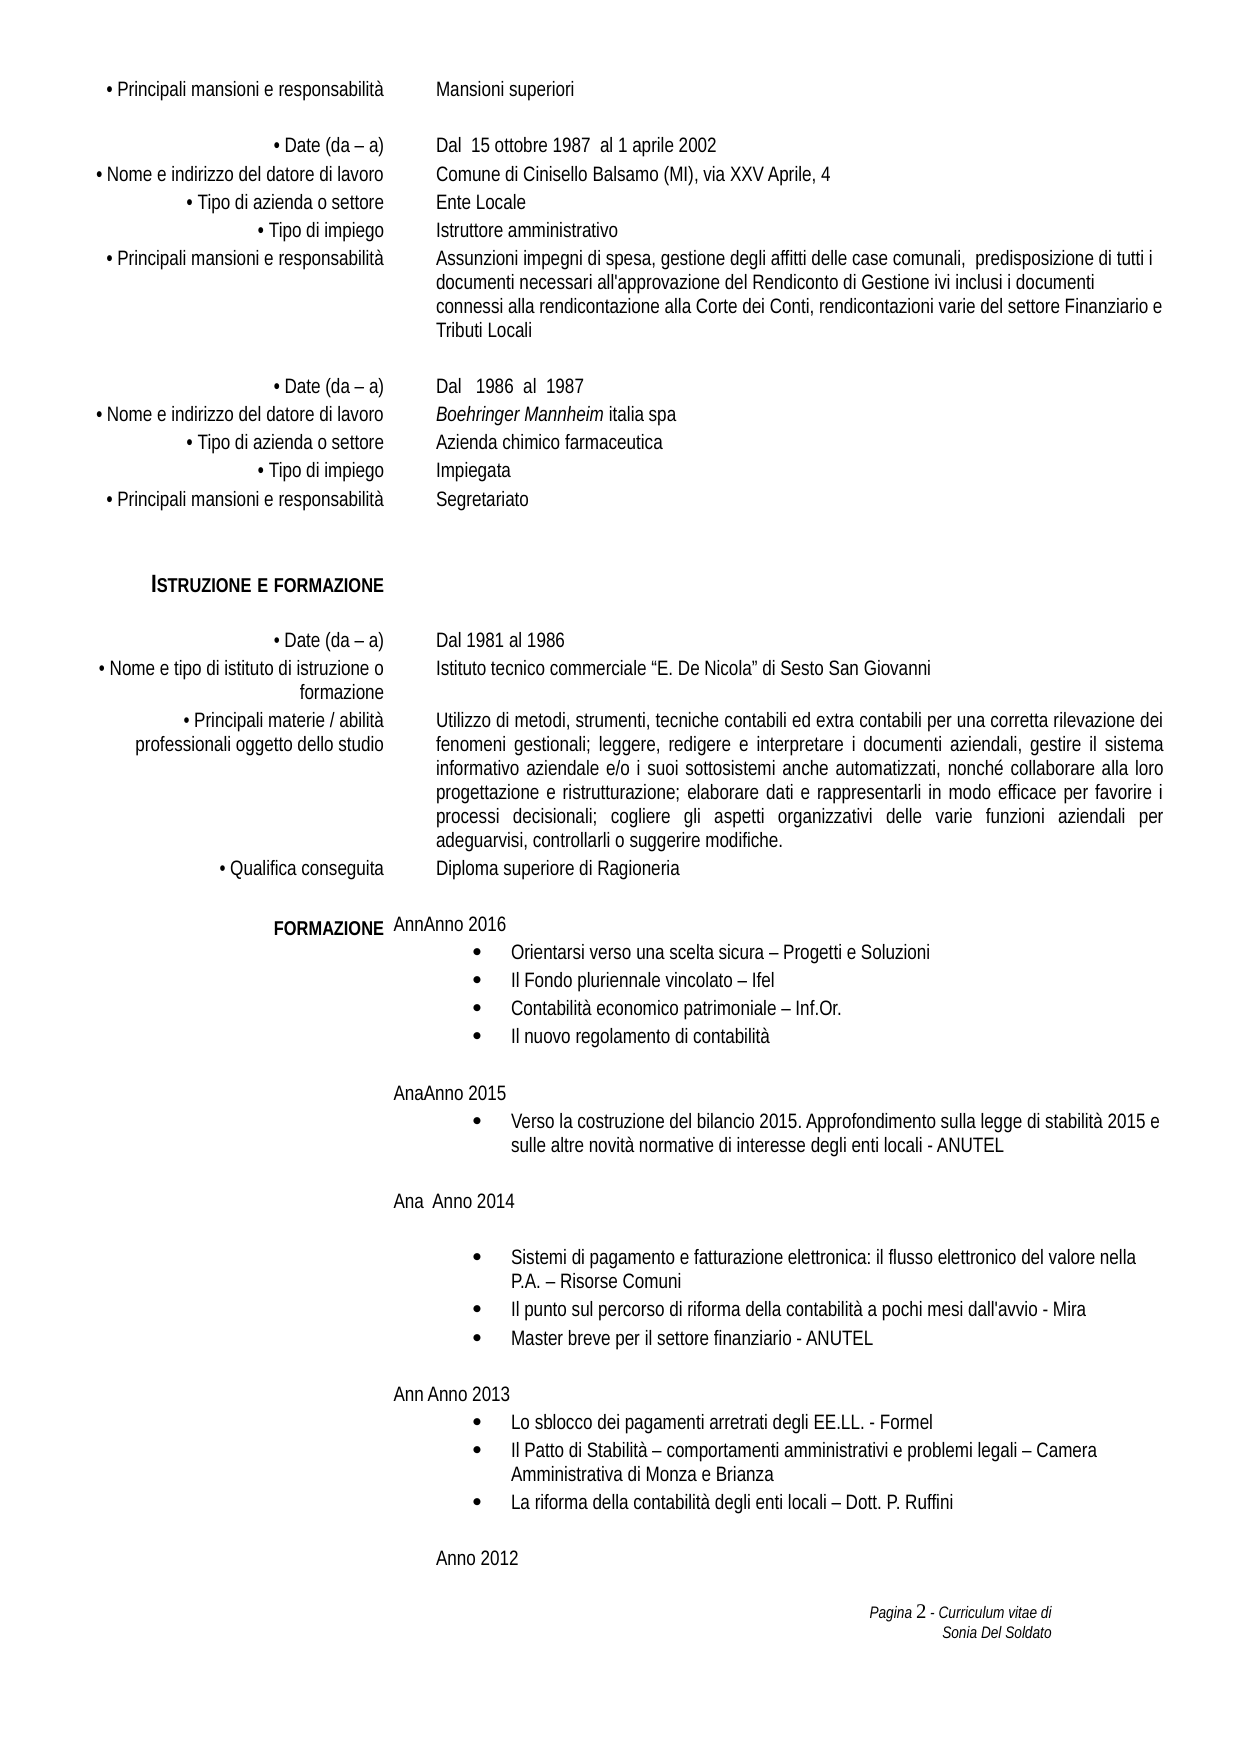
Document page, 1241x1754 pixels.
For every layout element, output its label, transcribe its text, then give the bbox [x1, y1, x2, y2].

table_cell Assunzioni impegni di spesa, gestione degli affitti delle case comunali, predisposizione di tutti i documenti necessari all'approvazione del Rendiconto di Gestione ivi inclusi i documenti connessi alla rendicontazione alla Corte dei Conti, rendicontazioni varie del settore Finanziario e Tributi Locali [425, 244, 1176, 344]
table_cell [395, 1544, 424, 1577]
table_cell [395, 484, 424, 512]
table_cell [395, 244, 424, 344]
table_cell • Tipo di impiego [78, 216, 395, 244]
table_cell [395, 456, 424, 484]
table_cell • Nome e indirizzo del datore di lavoro [78, 159, 395, 187]
table_cell Dal 15 ottobre 1987 al 1 aprile 2002 [425, 131, 1176, 159]
table_cell [425, 513, 1176, 541]
table_cell [395, 344, 424, 372]
table_cell • Principali mansioni e responsabilità [78, 484, 395, 512]
table_cell • Date (da – a) [78, 131, 395, 159]
table_cell [395, 75, 424, 103]
table_cell [425, 103, 1176, 131]
table_cell • Date (da – a) [78, 626, 395, 654]
table_cell Diploma superiore di Ragioneria [425, 854, 1176, 910]
table_cell • Date (da – a) [78, 372, 395, 400]
table_cell • Principali materie / abilità professionali oggetto dello studio [78, 706, 395, 854]
table_cell • Tipo di azienda o settore [78, 428, 395, 456]
table_cell Mansioni superiori [425, 75, 1176, 103]
table_cell Istituto tecnico commerciale “E. De Nicola” di Sesto San Giovanni [425, 654, 1176, 706]
table_cell • Principali mansioni e responsabilità [78, 244, 395, 344]
table_cell [78, 344, 395, 372]
table_cell Utilizzo di metodi, strumenti, tecniche contabili ed extra contabili per una corretta rilevazione dei fenomeni gestionali; leggere, redigere e interpretare i documenti aziendali, gestire il sistema informativo aziendale e/o i suoi sottosistemi anche automatizzati, nonché collaborare alla loro progettazione e ristrutturazione; elaborare dati e rappresentarli in modo efficace per favorire i processi decisionali; cogliere gli aspetti organizzativi delle varie funzioni aziendali per adeguarvisi, controllarli o suggerire modifiche. [425, 706, 1176, 854]
table_cell [395, 654, 424, 706]
table_cell Ente Locale [425, 188, 1176, 216]
table_cell AnnAnno 2016 Orientarsi verso una scelta sicura – Progetti e Soluzioni Il Fondo pluriennale vincolato – Ifel Contabilità economico patrimoniale – Inf.Or. Il nuovo regolamento di contabilità AnaAnno 2015 Verso la costruzione del bilancio 2015. Approfondimento sulla legge di stabilità 2015 e sulle altre novità normative di interesse degli enti locali - ANUTEL Ana Anno 2014 Sistemi di pagamento e fatturazione elettronica: il flusso elettronico del valore nella P.A. – Risorse Comuni Il punto sul percorso di riforma della contabilità a pochi mesi dall'avvio - Mira Master breve per il settore finanziario - ANUTEL Ann Anno 2013 Lo sblocco dei pagamenti arretrati degli EE.LL. - Formel Il Patto di Stabilità – comportamenti amministrativi e problemi legali – Camera Amministrativa di Monza e Brianza La riforma della contabilità degli enti locali – Dott. P. Ruffini [425, 910, 1176, 1544]
table_cell [78, 103, 395, 131]
table_cell • Tipo di azienda o settore [78, 188, 395, 216]
table_cell [425, 569, 1176, 597]
table_cell Segretariato [425, 484, 1176, 512]
table_cell [78, 541, 395, 569]
table_cell [395, 513, 424, 541]
table_cell • Principali mansioni e responsabilità [78, 75, 395, 103]
table_cell [425, 598, 1176, 626]
table_cell formazione [78, 910, 395, 1544]
table_cell Impiegata [425, 456, 1176, 484]
table_cell Anno 2012 [425, 1544, 1176, 1577]
table_cell [78, 1544, 395, 1577]
table_cell [78, 598, 395, 626]
table_cell • Nome e tipo di istituto di istruzione o formazione [78, 654, 395, 706]
table_cell [395, 131, 424, 159]
table_cell [395, 159, 424, 187]
table_cell [395, 854, 424, 910]
table_cell Dal 1986 al 1987 [425, 372, 1176, 400]
table_cell • Nome e indirizzo del datore di lavoro [78, 400, 395, 428]
table_cell Istruttore amministrativo [425, 216, 1176, 244]
table_cell [425, 541, 1176, 569]
table_cell [395, 541, 424, 569]
table_cell Dal 1981 al 1986 [425, 626, 1176, 654]
table_cell [395, 569, 424, 597]
table_cell [395, 372, 424, 400]
table_cell [395, 598, 424, 626]
table_cell [395, 103, 424, 131]
table_cell [395, 428, 424, 456]
table_cell • Qualifica conseguita [78, 854, 395, 910]
table_cell [425, 344, 1176, 372]
table_cell Comune di Cinisello Balsamo (MI), via XXV Aprile, 4 [425, 159, 1176, 187]
table_cell [78, 513, 395, 541]
table_cell [395, 910, 424, 1544]
table_cell [395, 626, 424, 654]
table_cell Istruzione e formazione [78, 569, 395, 597]
table_cell [395, 400, 424, 428]
table_cell Azienda chimico farmaceutica [425, 428, 1176, 456]
table_cell Boehringer Mannheim italia spa [425, 400, 1176, 428]
table_cell [395, 706, 424, 854]
table_cell • Tipo di impiego [78, 456, 395, 484]
table_cell [395, 188, 424, 216]
table_cell [395, 216, 424, 244]
